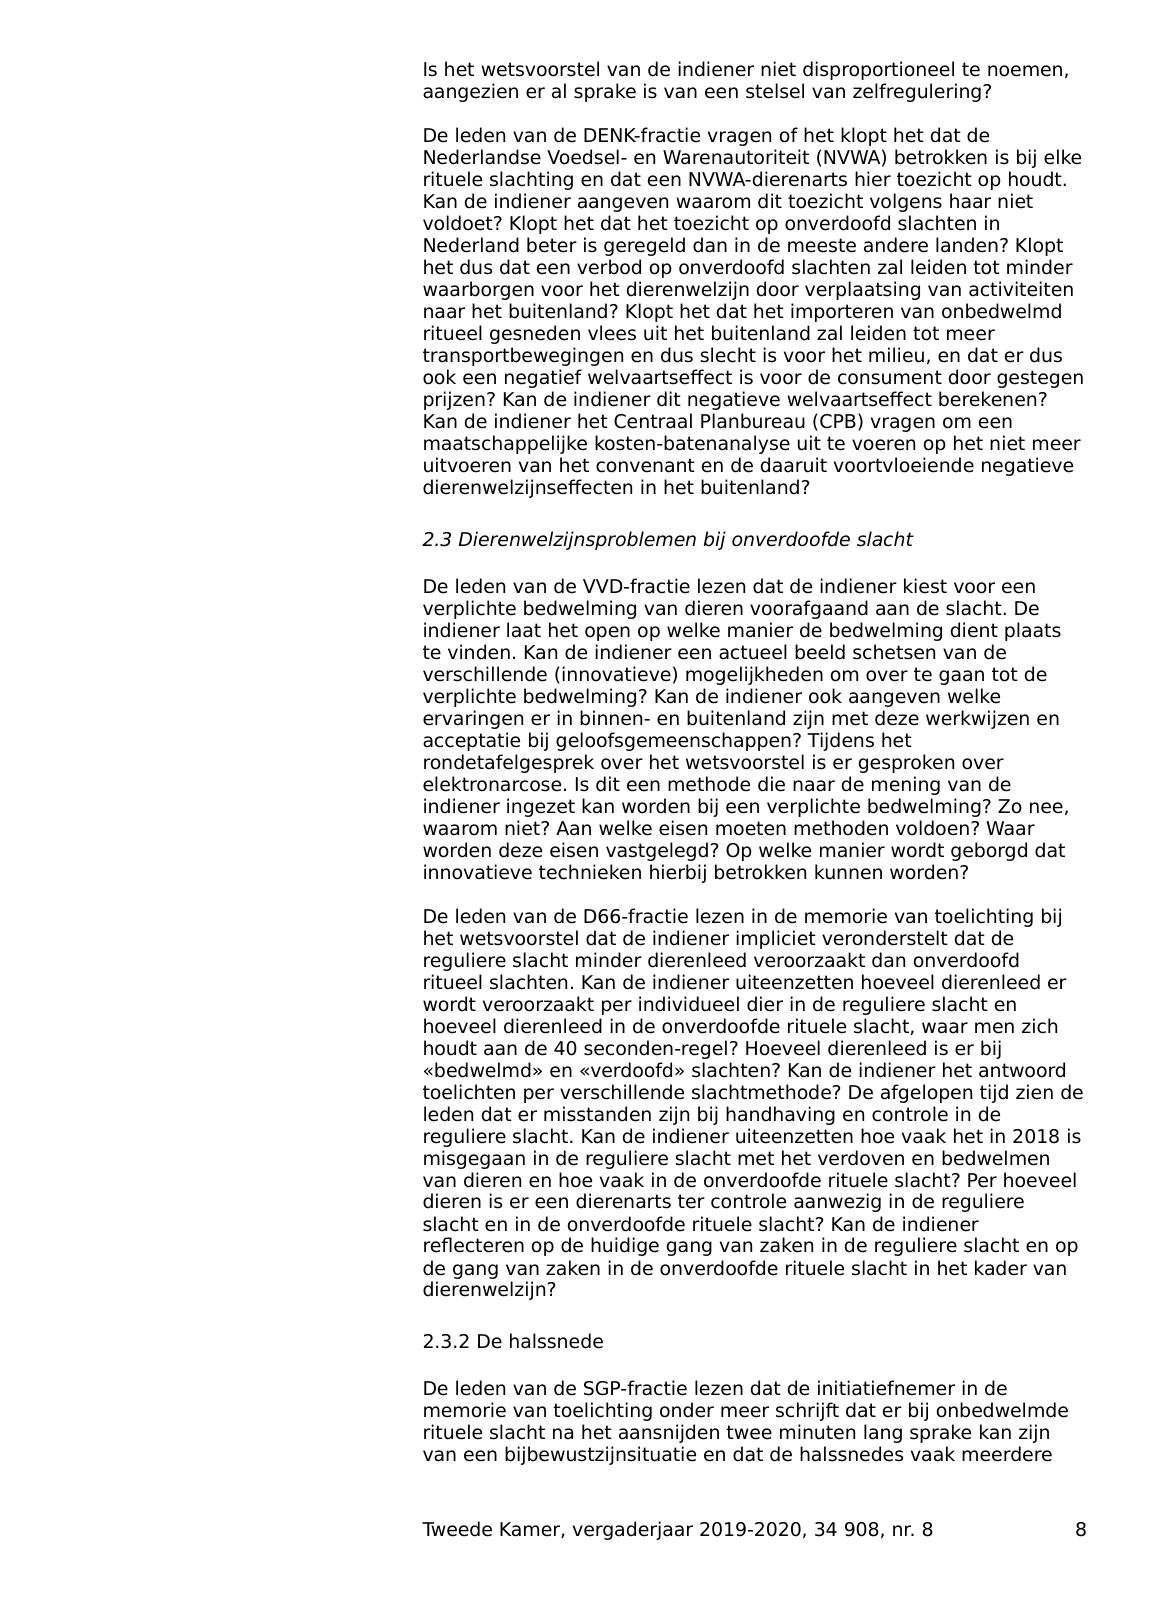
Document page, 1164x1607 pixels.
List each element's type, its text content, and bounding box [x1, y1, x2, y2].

text De leden van de DENK-fractie vragen of het klopt het dat de Nederlandse Voedsel- en Warenautoriteit (NVWA) betrokken is bij elke rituele slachting en dat een NVWA-dierenarts hier toezicht op houdt. Kan de indiener aangeven waarom dit toezicht volgens haar niet voldoet? Klopt het dat het toezicht op onverdoofd slachten in Nederland beter is geregeld dan in de meeste andere landen? Klopt het dus dat een verbod op onverdoofd slachten zal leiden tot minder waarborgen voor het dierenwelzijn door verplaatsing van activiteiten naar het buitenland? Klopt het dat het importeren van onbedwelmd ritueel gesneden vlees uit het buitenland zal leiden tot meer transportbewegingen en dus slecht is voor het milieu, en dat er dus ook een negatief welvaartseffect is voor de consument door gestegen prijzen? Kan de indiener dit negatieve welvaartseffect berekenen? Kan de indiener het Centraal Planbureau (CPB) vragen om een maatschappelijke kosten-batenanalyse uit te voeren op het niet meer uitvoeren van het convenant en de daaruit voortvloeiende negatieve dierenwelzijnseffecten in het buitenland? [422, 125, 1087, 499]
text De leden van de VVD-fractie lezen dat de indiener kiest voor een verplichte bedwelming van dieren voorafgaand aan de slacht. De indiener laat het open op welke manier de bedwelming dient plaats te vinden. Kan de indiener een actueel beeld schetsen van de verschillende (innovatieve) mogelijkheden om over te gaan tot de verplichte bedwelming? Kan de indiener ook aangeven welke ervaringen er in binnen- en buitenland zijn met deze werkwijzen en acceptatie bij geloofsgemeenschappen? Tijdens het rondetafelgesprek over het wetsvoorstel is er gesproken over elektronarcose. Is dit een methode die naar de mening van de indiener ingezet kan worden bij een verplichte bedwelming? Zo nee, waarom niet? Aan welke eisen moeten methoden voldoen? Waar worden deze eisen vastgelegd? Op welke manier wordt geborgd dat innovatieve technieken hierbij betrokken kunnen worden? [422, 576, 1087, 883]
subtitle 2.3 Dierenwelzijnsproblemen bij onverdoofde slacht [422, 529, 1087, 551]
subtitle 2.3.2 De halssnede [422, 1331, 1087, 1353]
text Is het wetsvoorstel van de indiener niet disproportioneel te noemen, aangezien er al sprake is van een stelsel van zelfregulering? [422, 59, 1087, 103]
text De leden van de SGP-fractie lezen dat de initiatiefnemer in de memorie van toelichting onder meer schrijft dat er bij onbedwelmde rituele slacht na het aansnijden twee minuten lang sprake kan zijn van een bijbewustzijnsituatie en dat de halssnedes vaak meerdere [422, 1378, 1087, 1466]
text De leden van de D66-fractie lezen in de memorie van toelichting bij het wetsvoorstel dat de indiener impliciet veronderstelt dat de reguliere slacht minder dierenleed veroorzaakt dan onverdoofd ritueel slachten. Kan de indiener uiteenzetten hoeveel dierenleed er wordt veroorzaakt per individueel dier in de reguliere slacht en hoeveel dierenleed in de onverdoofde rituele slacht, waar men zich houdt aan de 40 seconden-regel? Hoeveel dierenleed is er bij «bedwelmd» en «verdoofd» slachten? Kan de indiener het antwoord toelichten per verschillende slachtmethode? De afgelopen tijd zien de leden dat er misstanden zijn bij handhaving en controle in de reguliere slacht. Kan de indiener uiteenzetten hoe vaak het in 2018 is misgegaan in de reguliere slacht met het verdoven en bedwelmen van dieren en hoe vaak in de onverdoofde rituele slacht? Per hoeveel dieren is er een dierenarts ter controle aanwezig in de reguliere slacht en in de onverdoofde rituele slacht? Kan de indiener reflecteren op de huidige gang van zaken in de reguliere slacht en op de gang van zaken in de onverdoofde rituele slacht in het kader van dierenwelzijn? [422, 906, 1087, 1301]
